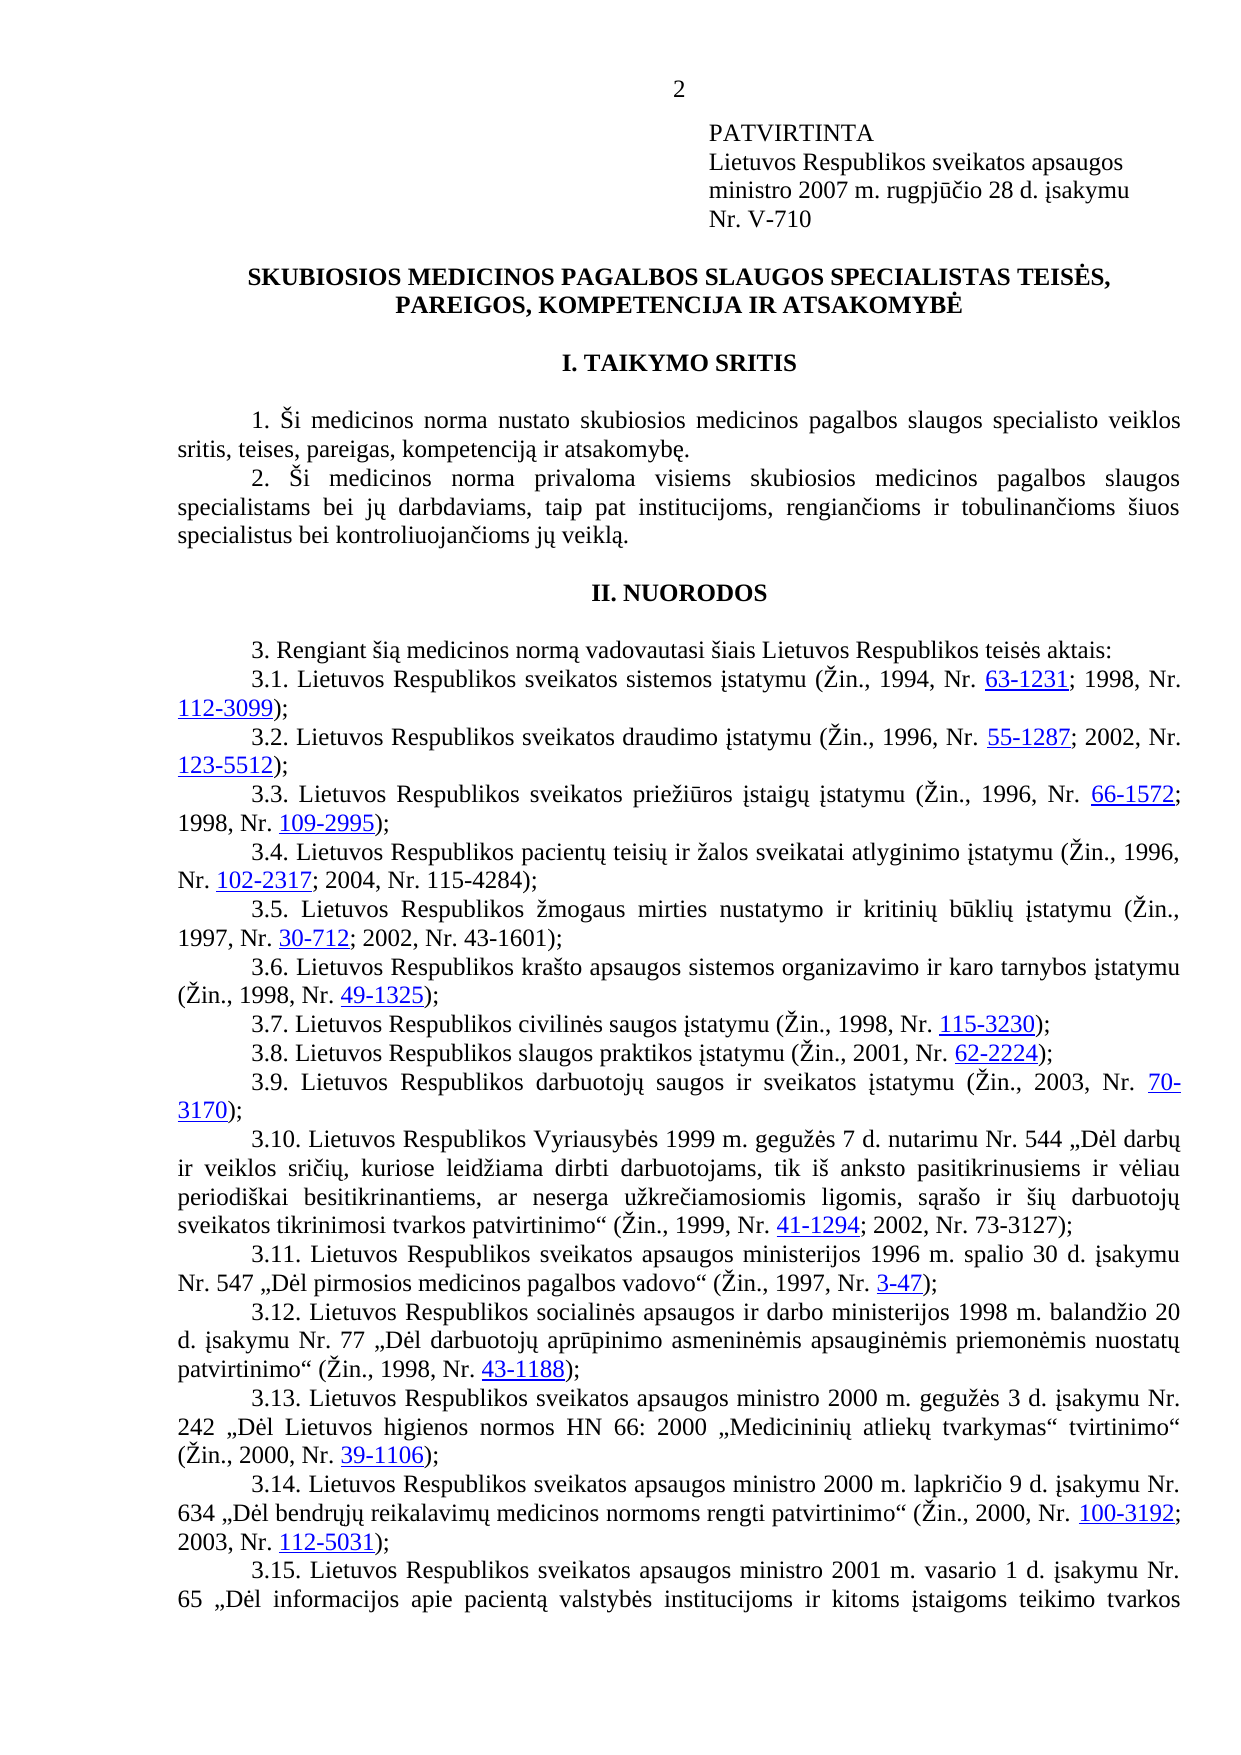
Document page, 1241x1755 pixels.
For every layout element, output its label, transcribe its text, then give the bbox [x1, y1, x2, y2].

text Lietuvos Respublikos sveikatos apsaugos [177, 147, 1181, 176]
text 3.11. Lietuvos Respublikos sveikatos apsaugos ministerijos 1996 m. spalio 30 d. įsakymu Nr. 547 „Dėl pirmosios medicinos pagalbos vadovo“ (Žin., 1997, Nr. 3-47); [177, 1239, 1181, 1297]
text 3.13. Lietuvos Respublikos sveikatos apsaugos ministro 2000 m. gegužės 3 d. įsakymu Nr. 242 „Dėl Lietuvos higienos normos HN 66: 2000 „Medicininių atliekų tvarkymas“ tvirtinimo“ (Žin., 2000, Nr. 39-1106); [177, 1383, 1181, 1469]
text I. TAIKYMO SRITIS [177, 348, 1181, 377]
text 3.12. Lietuvos Respublikos socialinės apsaugos ir darbo ministerijos 1998 m. balandžio 20 d. įsakymu Nr. 77 „Dėl darbuotojų aprūpinimo asmeninėmis apsauginėmis priemonėmis nuostatų patvirtinimo“ (Žin., 1998, Nr. 43-1188); [177, 1297, 1181, 1383]
text 3.6. Lietuvos Respublikos krašto apsaugos sistemos organizavimo ir karo tarnybos įstatymu (Žin., 1998, Nr. 49-1325); [177, 952, 1181, 1009]
text 1. Ši medicinos norma nustato skubiosios medicinos pagalbos slaugos specialisto veiklos sritis, teises, pareigas, kompetenciją ir atsakomybę. [177, 406, 1181, 463]
text 2. Ši medicinos norma privaloma visiems skubiosios medicinos pagalbos slaugos specialistams bei jų darbdaviams, taip pat institucijoms, rengiančioms ir tobulinančioms šiuos specialistus bei kontroliuojančioms jų veiklą. [177, 463, 1181, 549]
text 3.7. Lietuvos Respublikos civilinės saugos įstatymu (Žin., 1998, Nr. 115-3230); [177, 1009, 1181, 1038]
text 3.3. Lietuvos Respublikos sveikatos priežiūros įstaigų įstatymu (Žin., 1996, Nr. 66-1572; 1998, Nr. 109-2995); [177, 779, 1181, 837]
text 3.1. Lietuvos Respublikos sveikatos sistemos įstatymu (Žin., 1994, Nr. 63-1231; 1998, Nr. 112-3099); [177, 664, 1181, 722]
text 3.5. Lietuvos Respublikos žmogaus mirties nustatymo ir kritinių būklių įstatymu (Žin., 1997, Nr. 30-712; 2002, Nr. 43-1601); [177, 894, 1181, 952]
text 3.14. Lietuvos Respublikos sveikatos apsaugos ministro 2000 m. lapkričio 9 d. įsakymu Nr. 634 „Dėl bendrųjų reikalavimų medicinos normoms rengti patvirtinimo“ (Žin., 2000, Nr. 100-3192; 2003, Nr. 112-5031); [177, 1469, 1181, 1556]
text 3.8. Lietuvos Respublikos slaugos praktikos įstatymu (Žin., 2001, Nr. 62-2224); [177, 1038, 1181, 1067]
text 3.10. Lietuvos Respublikos Vyriausybės 1999 m. gegužės 7 d. nutarimu Nr. 544 „Dėl darbų ir veiklos sričių, kuriose leidžiama dirbti darbuotojams, tik iš anksto pasitikrinusiems ir vėliau periodiškai besitikrinantiems, ar neserga užkrečiamosiomis ligomis, sąrašo ir šių darbuotojų sveikatos tikrinimosi tvarkos patvirtinimo“ (Žin., 1999, Nr. 41-1294; 2002, Nr. 73-3127); [177, 1124, 1181, 1239]
text ministro 2007 m. rugpjūčio 28 d. įsakymu [177, 176, 1181, 204]
text 3.15. Lietuvos Respublikos sveikatos apsaugos ministro 2001 m. vasario 1 d. įsakymu Nr. 65 „Dėl informacijos apie pacientą valstybės institucijoms ir kitoms įstaigoms teikimo tvarkos [177, 1556, 1181, 1613]
text 3. Rengiant šią medicinos normą vadovautasi šiais Lietuvos Respublikos teisės aktais: [177, 636, 1181, 664]
text 3.9. Lietuvos Respublikos darbuotojų saugos ir sveikatos įstatymu (Žin., 2003, Nr. 70-3170); [177, 1067, 1181, 1124]
text SKUBIOSIOS MEDICINOS PAGALBOS SLAUGOS SPECIALISTAS TEISĖS, PAREIGOS, KOMPETENCIJA IR ATSAKOMYBĖ [177, 262, 1181, 319]
text Nr. V-710 [177, 204, 1181, 233]
text 3.2. Lietuvos Respublikos sveikatos draudimo įstatymu (Žin., 1996, Nr. 55-1287; 2002, Nr. 123-5512); [177, 722, 1181, 779]
text 3.4. Lietuvos Respublikos pacientų teisių ir žalos sveikatai atlyginimo įstatymu (Žin., 1996, Nr. 102-2317; 2004, Nr. 115-4284); [177, 837, 1181, 894]
text II. NUORODOS [177, 578, 1181, 607]
text PATVIRTINTA [709, 118, 1181, 147]
